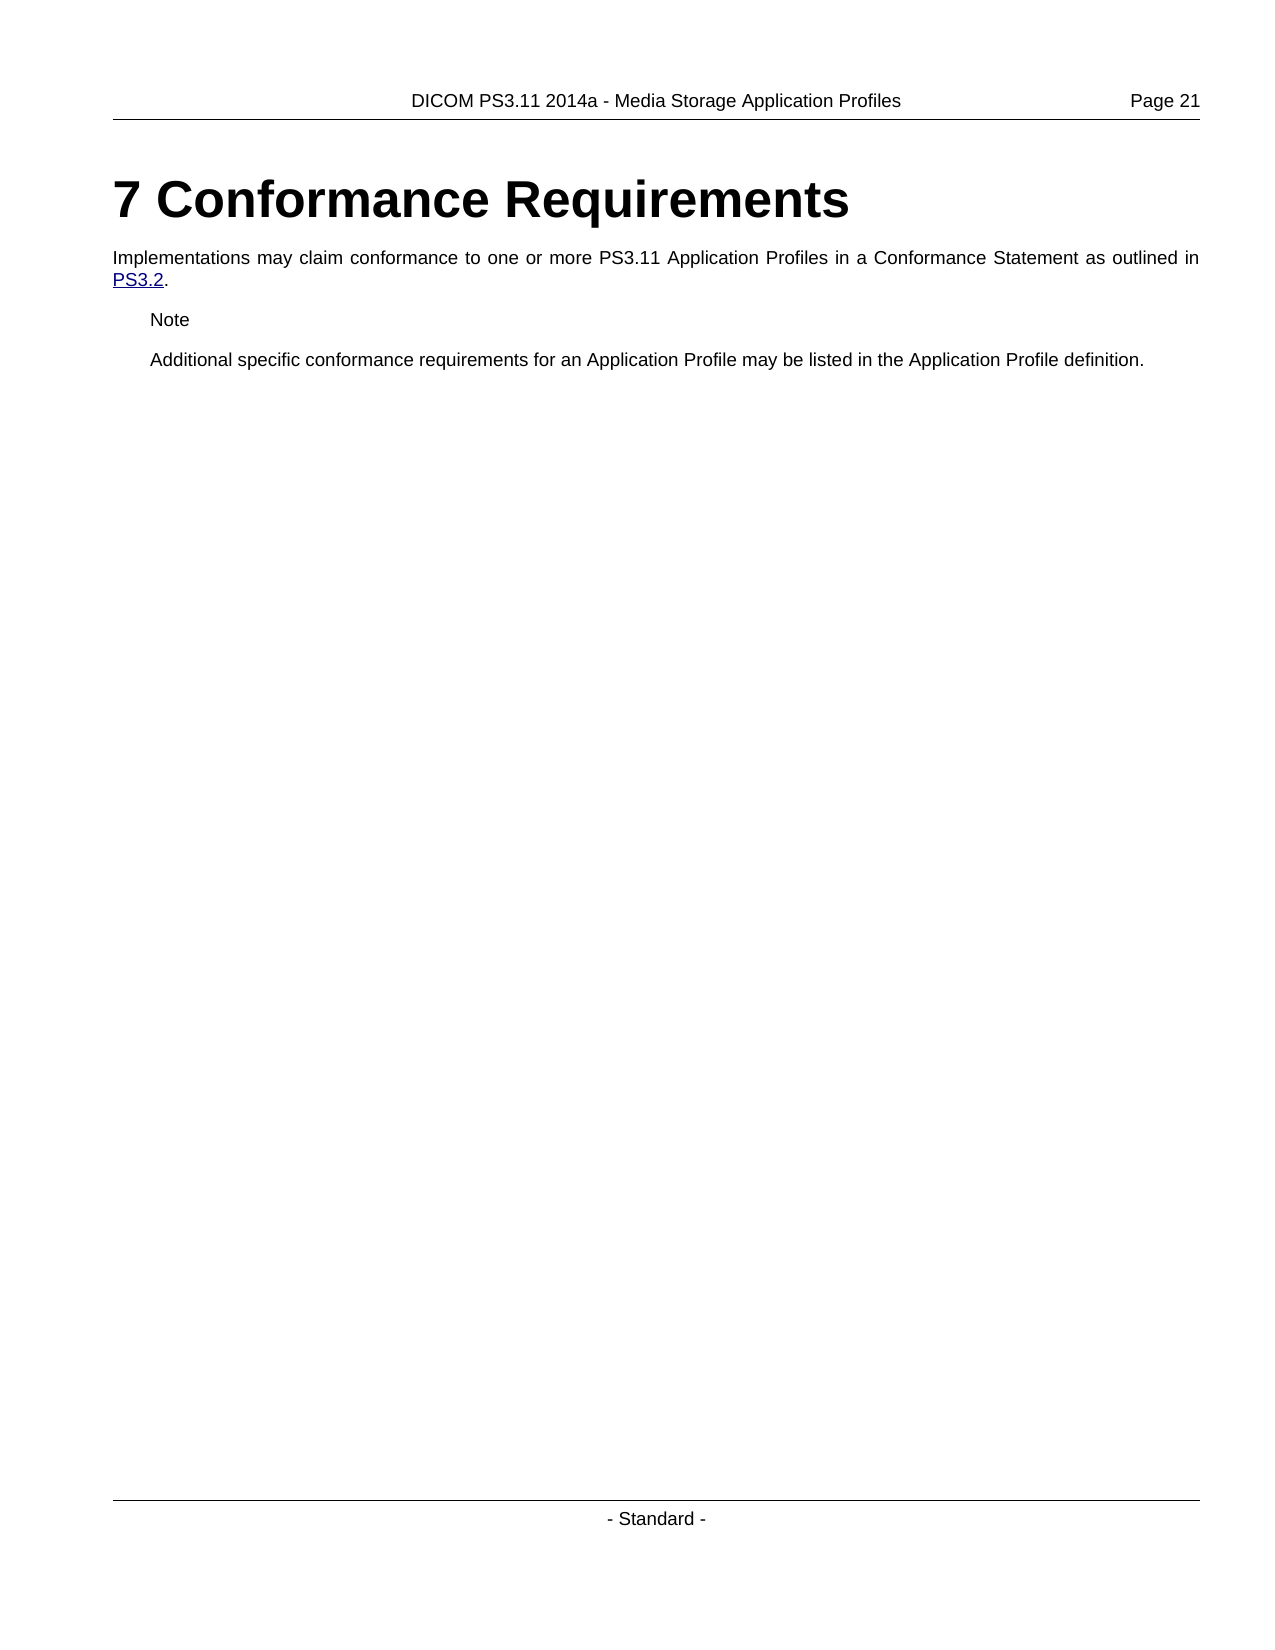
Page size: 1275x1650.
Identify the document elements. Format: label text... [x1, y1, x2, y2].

text Additional specific conformance requirements for an Application Profile may be listed in the Application Profile definition. [150, 349, 1162, 371]
text Note [150, 309, 1162, 331]
text 7 Conformance Requirements [112, 169, 1200, 228]
text Implementations may claim conformance to one or more PS3.11 Application Profiles in a Conformance Statement as outlined in PS3.2. [112, 247, 1200, 290]
